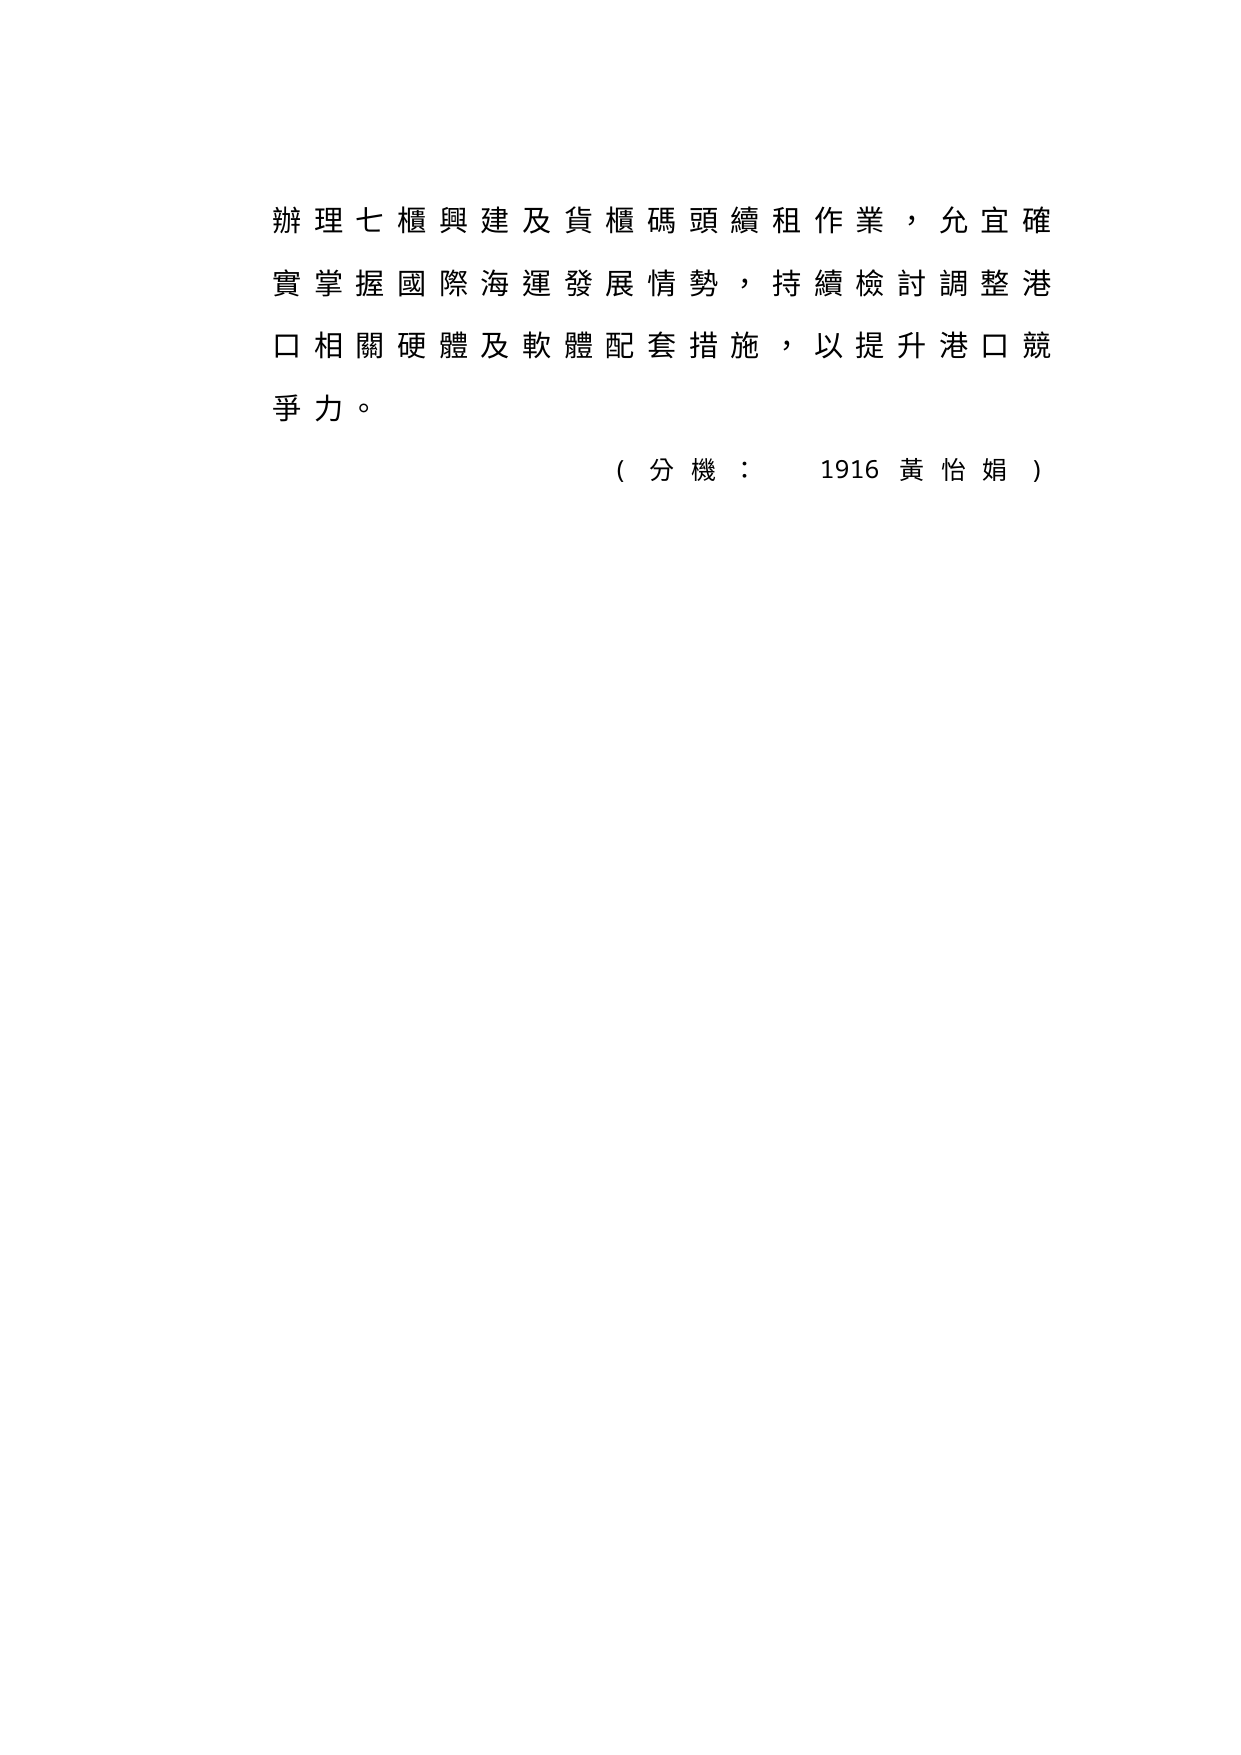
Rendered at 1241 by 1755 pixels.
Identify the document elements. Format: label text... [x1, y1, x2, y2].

text 辦理七櫃興建及貨櫃碼頭續租作業，允宜確實掌握國際海運發展情勢，持續檢討調整港口相關硬體及軟體配套措施，以提升港口競爭力。 [242, 177, 1058, 427]
text (分機： 1916黃怡娟) [242, 427, 1058, 490]
